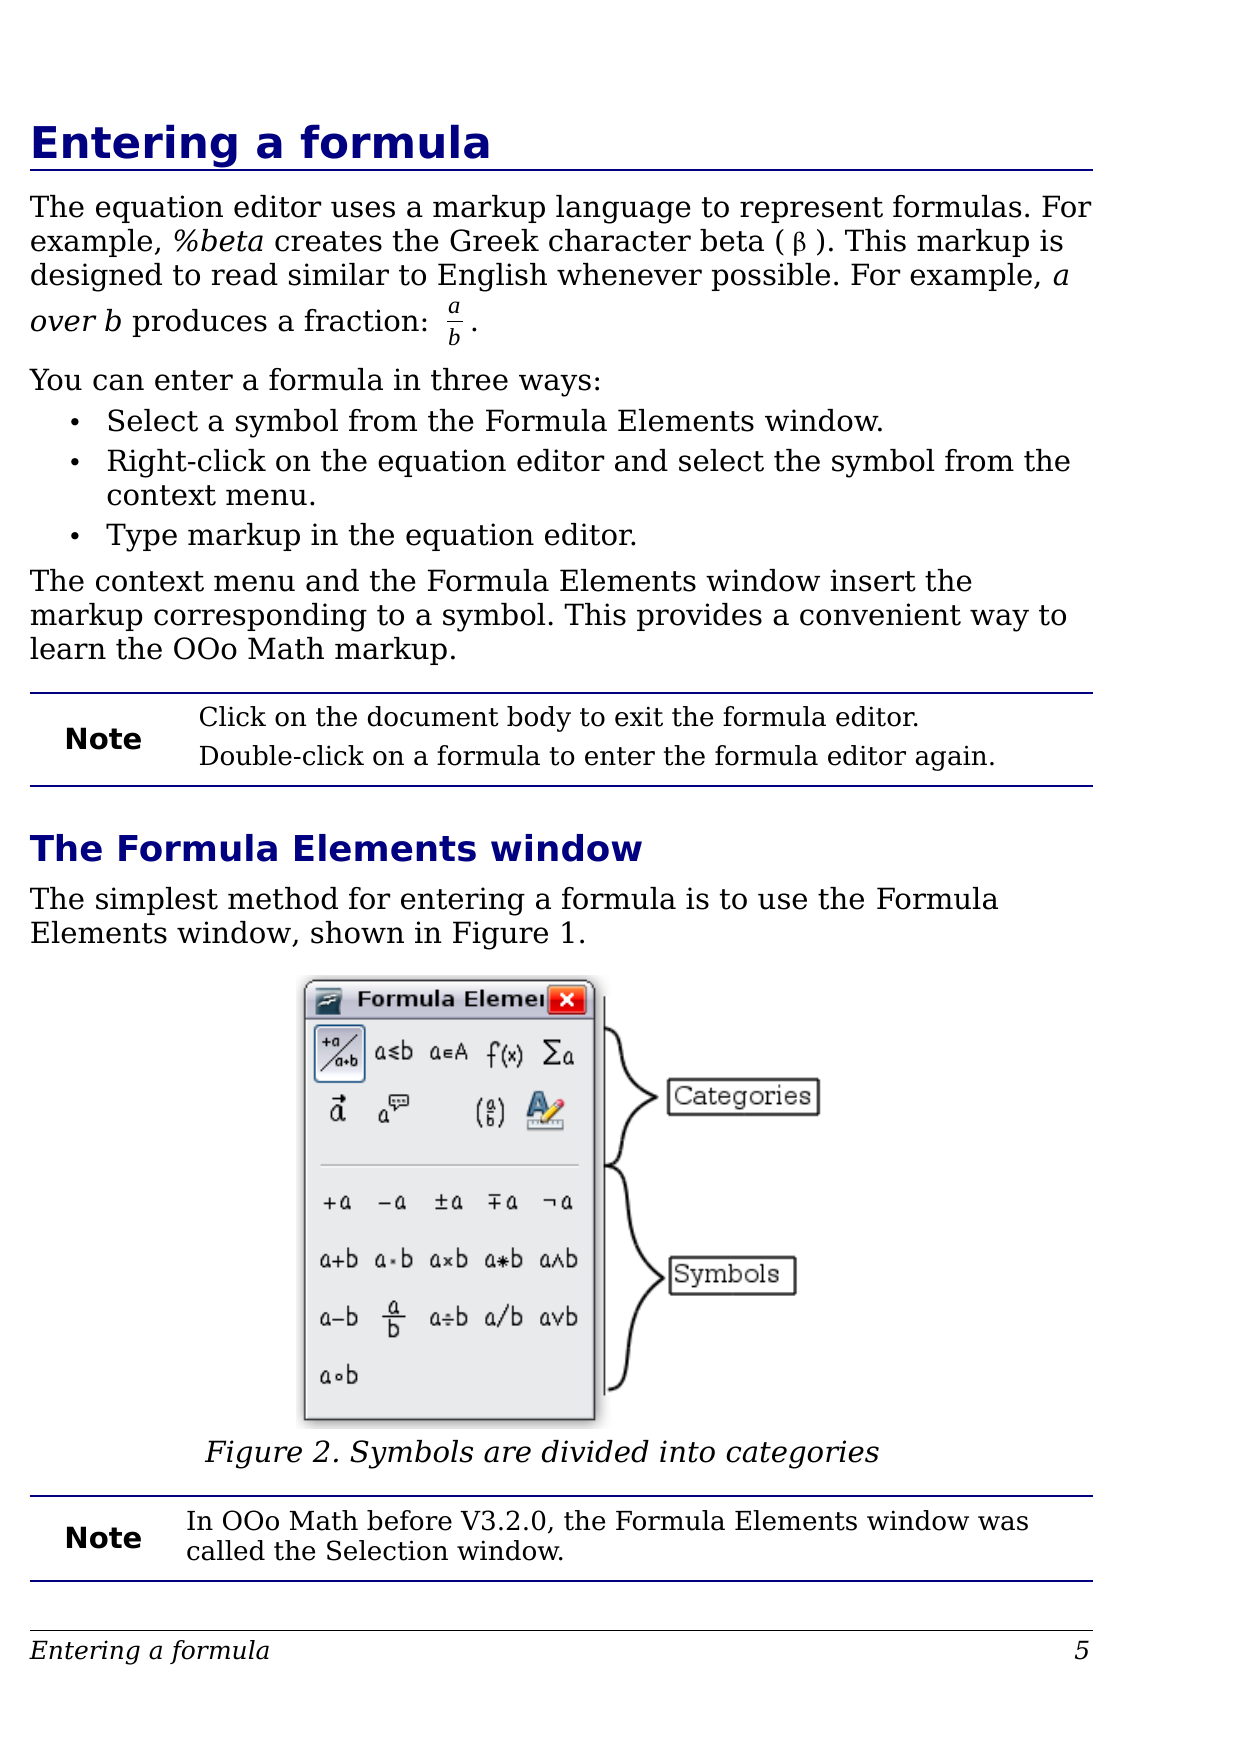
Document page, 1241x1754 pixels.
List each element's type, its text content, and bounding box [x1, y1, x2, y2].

list Right-click on the equation editor and select the symbol from the context menu. [67, 444, 1093, 512]
subtitle The Formula Elements window [29, 829, 1093, 870]
table_header In OOo Math before V3.2.0, the Formula Elements window was called the Selection window. [177, 1497, 1093, 1579]
list Type markup in the equation editor. [67, 518, 1093, 552]
text The context menu and the Formula Elements window insert the markup corresponding to a symbol. This provides a convenient way to learn the OOo Math markup. [29, 565, 1093, 667]
picture [296, 975, 827, 1429]
subtitle Entering a formula [29, 118, 1093, 171]
table_header Note [30, 694, 177, 785]
text The equation editor uses a markup language to represent formulas. For example, %beta creates the Greek character beta (). This markup is designed to read similar to English whenever possible. For example, a over b produces a fraction: . [29, 190, 1093, 351]
text The simplest method for entering a formula is to use the Formula Elements window, shown in Figure 1. [29, 883, 1093, 951]
text Figure 2. Symbols are divided into categories [205, 1436, 917, 1469]
list You can enter a formula in three ways: [29, 363, 1093, 397]
table_header Click on the document body to exit the formula editor. Double-click on a formula to enter the formula editor again. [177, 694, 1093, 785]
list Select a symbol from the Formula Elements window. [67, 404, 1093, 438]
table_header Note [30, 1497, 177, 1579]
